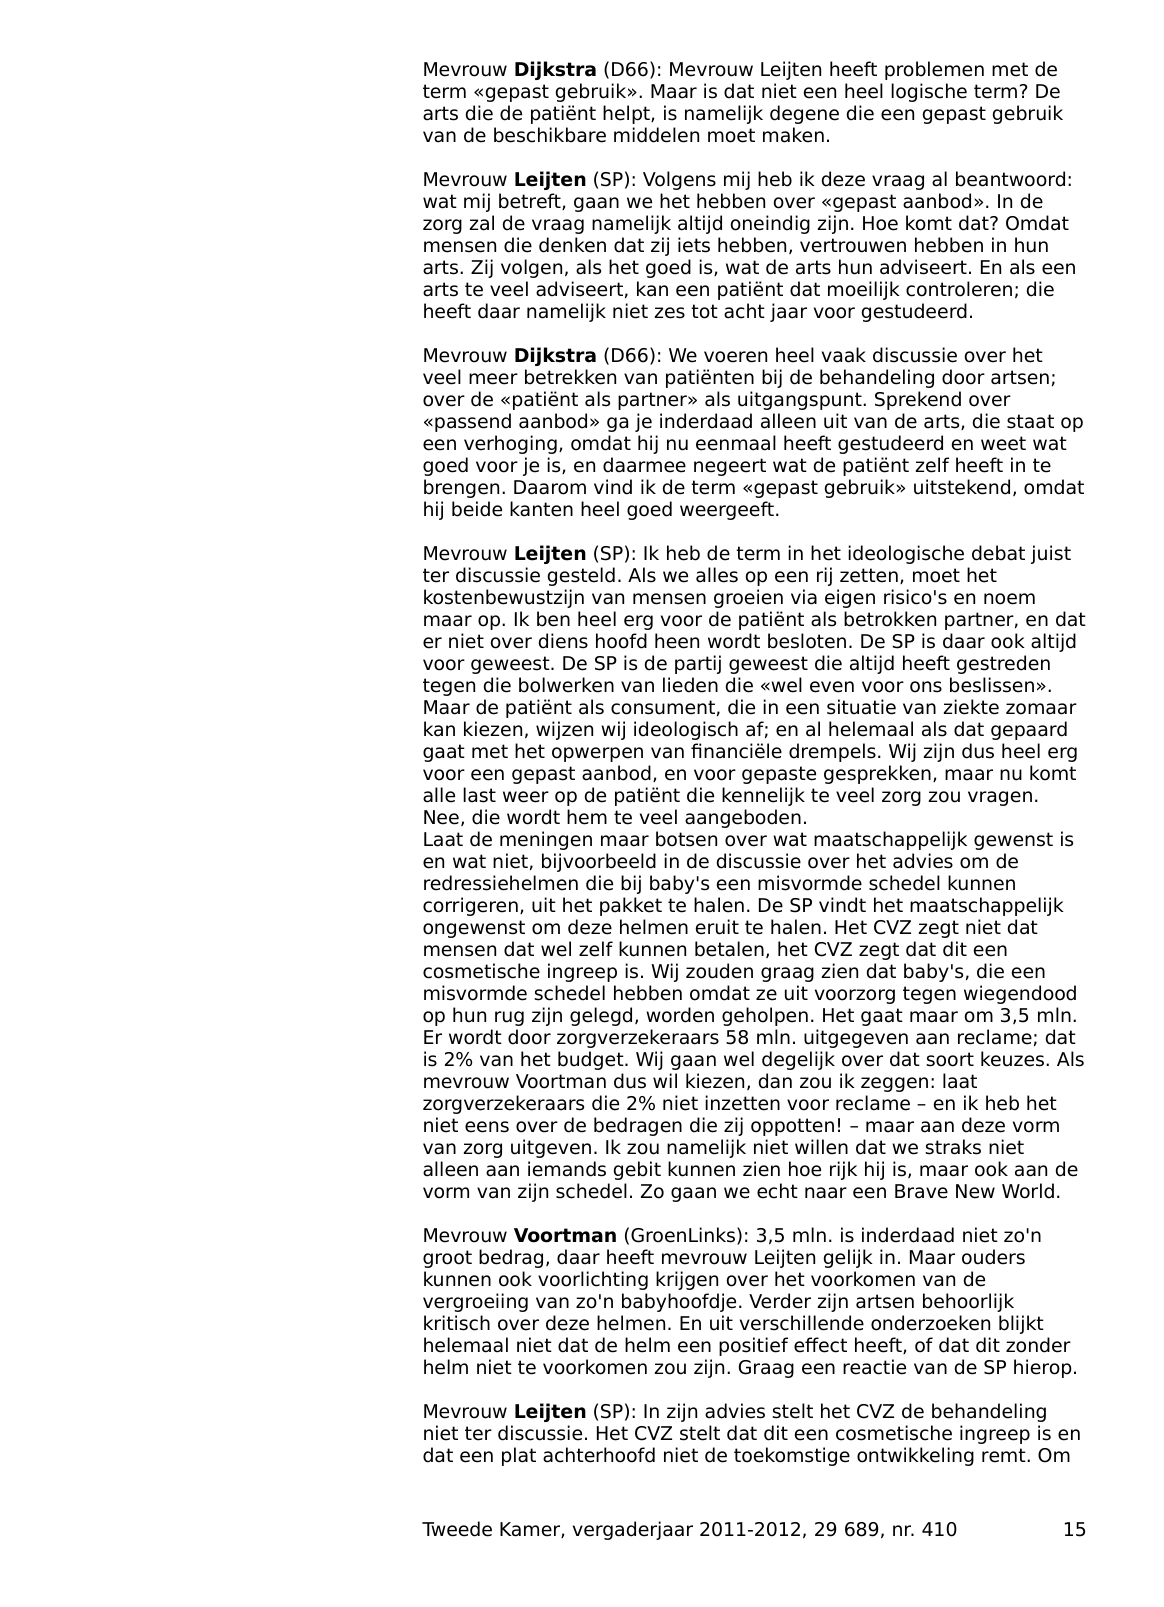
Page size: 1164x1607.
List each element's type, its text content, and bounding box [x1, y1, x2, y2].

text Mevrouw Dijkstra (D66): We voeren heel vaak discussie over het veel meer betrekken van patiënten bij de behandeling door artsen; over de «patiënt als partner» als uitgangspunt. Sprekend over «passend aanbod» ga je inderdaad alleen uit van de arts, die staat op een verhoging, omdat hij nu eenmaal heeft gestudeerd en weet wat goed voor je is, en daarmee negeert wat de patiënt zelf heeft in te brengen. Daarom vind ik de term «gepast gebruik» uitstekend, omdat hij beide kanten heel goed weergeeft. [422, 345, 1087, 521]
text Mevrouw Leijten (SP): Ik heb de term in het ideologische debat juist ter discussie gesteld. Als we alles op een rij zetten, moet het kostenbewustzijn van mensen groeien via eigen risico's en noem maar op. Ik ben heel erg voor de patiënt als betrokken partner, en dat er niet over diens hoofd heen wordt besloten. De SP is daar ook altijd voor geweest. De SP is de partij geweest die altijd heeft gestreden tegen die bolwerken van lieden die «wel even voor ons beslissen». Maar de patiënt als consument, die in een situatie van ziekte zomaar kan kiezen, wijzen wij ideologisch af; en al helemaal als dat gepaard gaat met het opwerpen van financiële drempels. Wij zijn dus heel erg voor een gepast aanbod, en voor gepaste gesprekken, maar nu komt alle last weer op de patiënt die kennelijk te veel zorg zou vragen. Nee, die wordt hem te veel aangeboden. [422, 543, 1087, 829]
text Mevrouw Leijten (SP): Volgens mij heb ik deze vraag al beantwoord: wat mij betreft, gaan we het hebben over «gepast aanbod». In de zorg zal de vraag namelijk altijd oneindig zijn. Hoe komt dat? Omdat mensen die denken dat zij iets hebben, vertrouwen hebben in hun arts. Zij volgen, als het goed is, wat de arts hun adviseert. En als een arts te veel adviseert, kan een patiënt dat moeilijk controleren; die heeft daar namelijk niet zes tot acht jaar voor gestudeerd. [422, 169, 1087, 323]
text Mevrouw Voortman (GroenLinks): 3,5 mln. is inderdaad niet zo'n groot bedrag, daar heeft mevrouw Leijten gelijk in. Maar ouders kunnen ook voorlichting krijgen over het voorkomen van de vergroeiing van zo'n babyhoofdje. Verder zijn artsen behoorlijk kritisch over deze helmen. En uit verschillende onderzoeken blijkt helemaal niet dat de helm een positief effect heeft, of dat dit zonder helm niet te voorkomen zou zijn. Graag een reactie van de SP hierop. [422, 1225, 1087, 1379]
text Mevrouw Dijkstra (D66): Mevrouw Leijten heeft problemen met de term «gepast gebruik». Maar is dat niet een heel logische term? De arts die de patiënt helpt, is namelijk degene die een gepast gebruik van de beschikbare middelen moet maken. [422, 59, 1087, 147]
text Laat de meningen maar botsen over wat maatschappelijk gewenst is en wat niet, bijvoorbeeld in de discussie over het advies om de redressiehelmen die bij baby's een misvormde schedel kunnen corrigeren, uit het pakket te halen. De SP vindt het maatschappelijk ongewenst om deze helmen eruit te halen. Het CVZ zegt niet dat mensen dat wel zelf kunnen betalen, het CVZ zegt dat dit een cosmetische ingreep is. Wij zouden graag zien dat baby's, die een misvormde schedel hebben omdat ze uit voorzorg tegen wiegendood op hun rug zijn gelegd, worden geholpen. Het gaat maar om 3,5 mln. Er wordt door zorgverzekeraars 58 mln. uitgegeven aan reclame; dat is 2% van het budget. Wij gaan wel degelijk over dat soort keuzes. Als mevrouw Voortman dus wil kiezen, dan zou ik zeggen: laat zorgverzekeraars die 2% niet inzetten voor reclame – en ik heb het niet eens over de bedragen die zij oppotten! – maar aan deze vorm van zorg uitgeven. Ik zou namelijk niet willen dat we straks niet alleen aan iemands gebit kunnen zien hoe rijk hij is, maar ook aan de vorm van zijn schedel. Zo gaan we echt naar een Brave New World. [422, 829, 1087, 1203]
text Mevrouw Leijten (SP): In zijn advies stelt het CVZ de behandeling niet ter discussie. Het CVZ stelt dat dit een cosmetische ingreep is en dat een plat achterhoofd niet de toekomstige ontwikkeling remt. Om [422, 1401, 1087, 1467]
